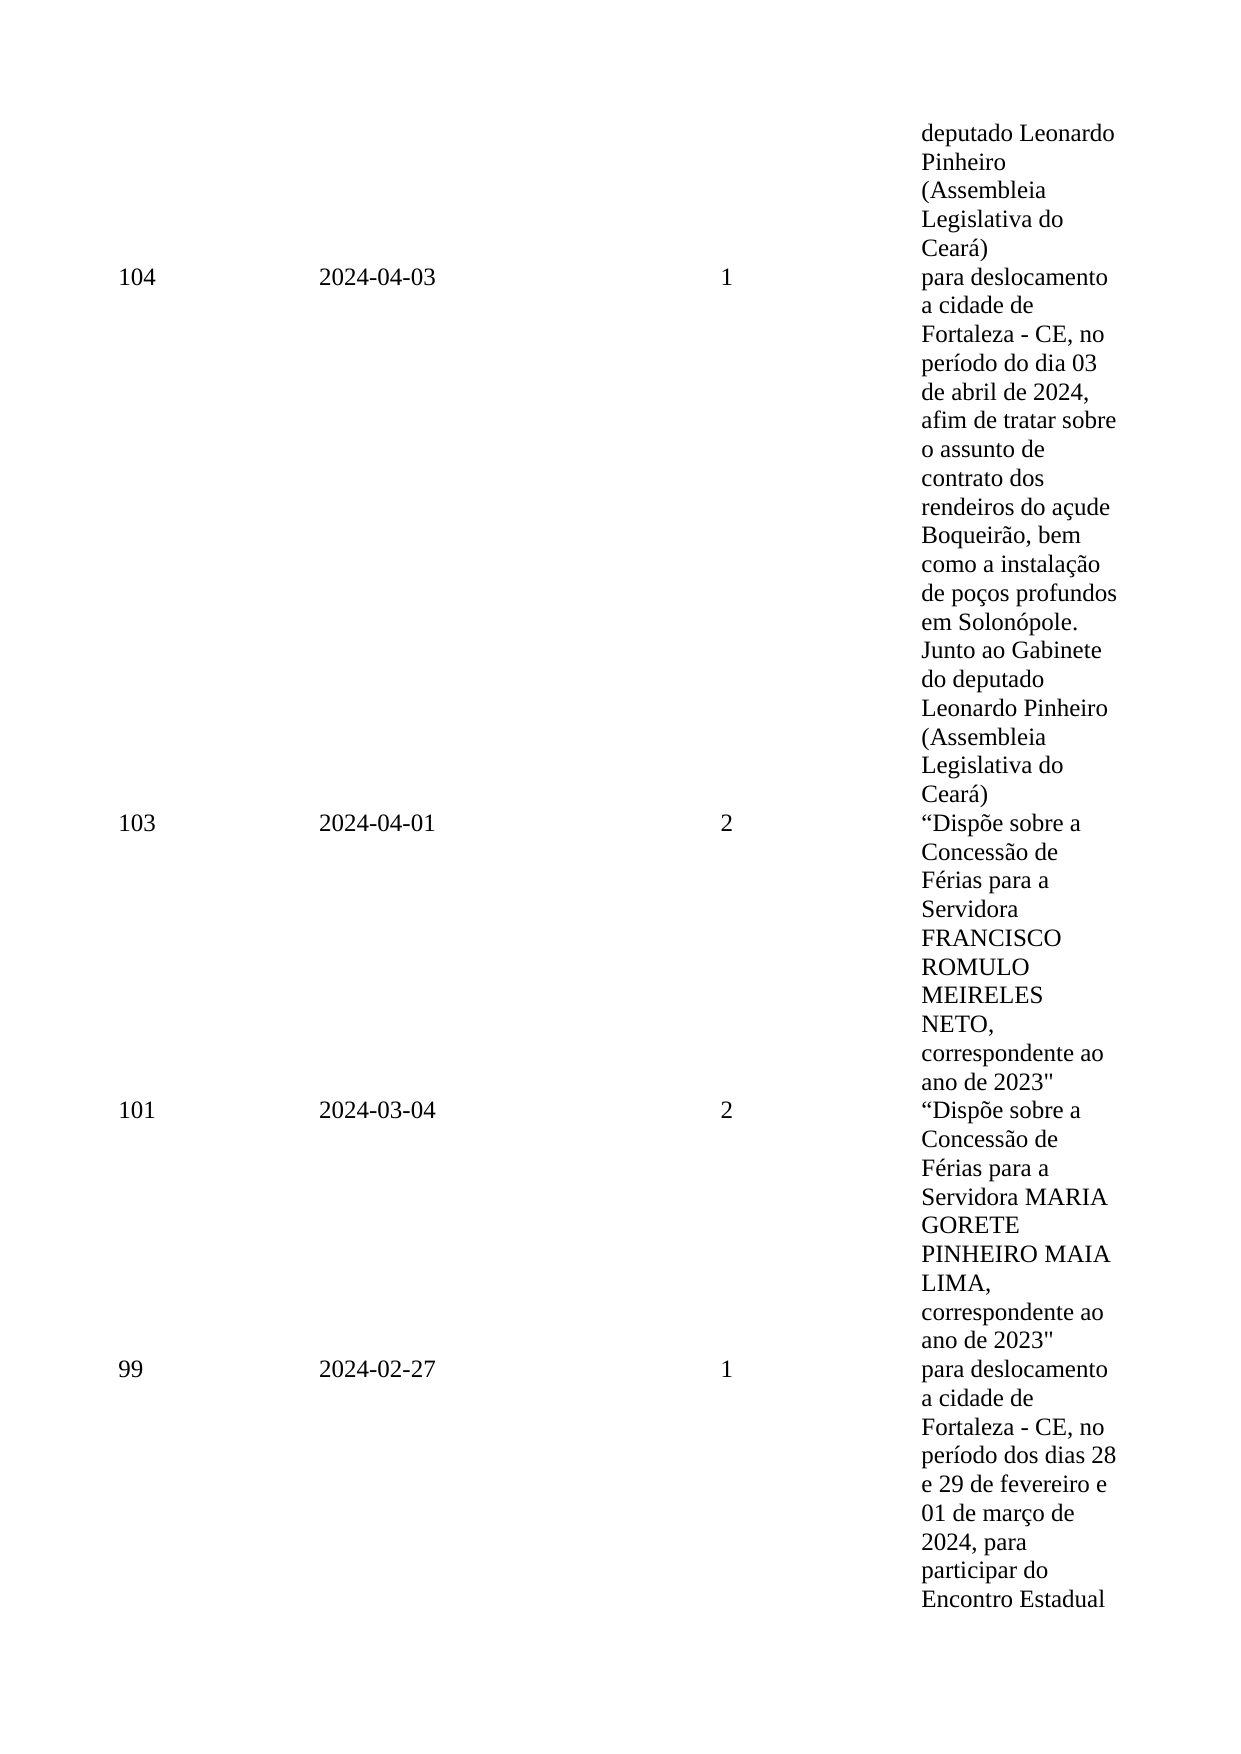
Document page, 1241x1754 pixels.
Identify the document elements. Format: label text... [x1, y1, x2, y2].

table_cell 1 [720, 1354, 921, 1613]
table_cell deputado Leonardo Pinheiro (Assembleia Legislativa do Ceará) [921, 118, 1122, 262]
table_cell 2024-04-03 [319, 262, 519, 808]
table_cell 103 [118, 808, 319, 1096]
table_cell [520, 1354, 720, 1613]
table_cell [520, 262, 720, 808]
table_cell [520, 1096, 720, 1354]
table_cell 101 [118, 1096, 319, 1354]
table_cell 1 [720, 262, 921, 808]
table_cell [720, 118, 921, 262]
table_cell 2024-03-04 [319, 1096, 519, 1354]
table_cell 99 [118, 1354, 319, 1613]
table_cell 2024-04-01 [319, 808, 519, 1096]
table_cell 2 [720, 808, 921, 1096]
table_cell [118, 118, 319, 262]
table_cell [520, 808, 720, 1096]
table_cell para deslocamento a cidade de Fortaleza - CE, no período do dia 03 de abril de 2024, afim de tratar sobre o assunto de contrato dos rendeiros do açude Boqueirão, bem como a instalação de poços profundos em Solonópole. Junto ao Gabinete do deputado Leonardo Pinheiro (Assembleia Legislativa do Ceará) [921, 262, 1122, 808]
table_cell [319, 118, 519, 262]
table_cell 2 [720, 1096, 921, 1354]
table_cell “Dispõe sobre a Concessão de Férias para a Servidora FRANCISCO ROMULO MEIRELES NETO, correspondente ao ano de 2023" [921, 808, 1122, 1096]
table_cell para deslocamento a cidade de Fortaleza - CE, no período dos dias 28 e 29 de fevereiro e 01 de março de 2024, para participar do Encontro Estadual [921, 1354, 1122, 1613]
table_cell [520, 118, 720, 262]
table_cell 104 [118, 262, 319, 808]
table_cell “Dispõe sobre a Concessão de Férias para a Servidora MARIA GORETE PINHEIRO MAIA LIMA, correspondente ao ano de 2023" [921, 1096, 1122, 1354]
table_cell 2024-02-27 [319, 1354, 519, 1613]
